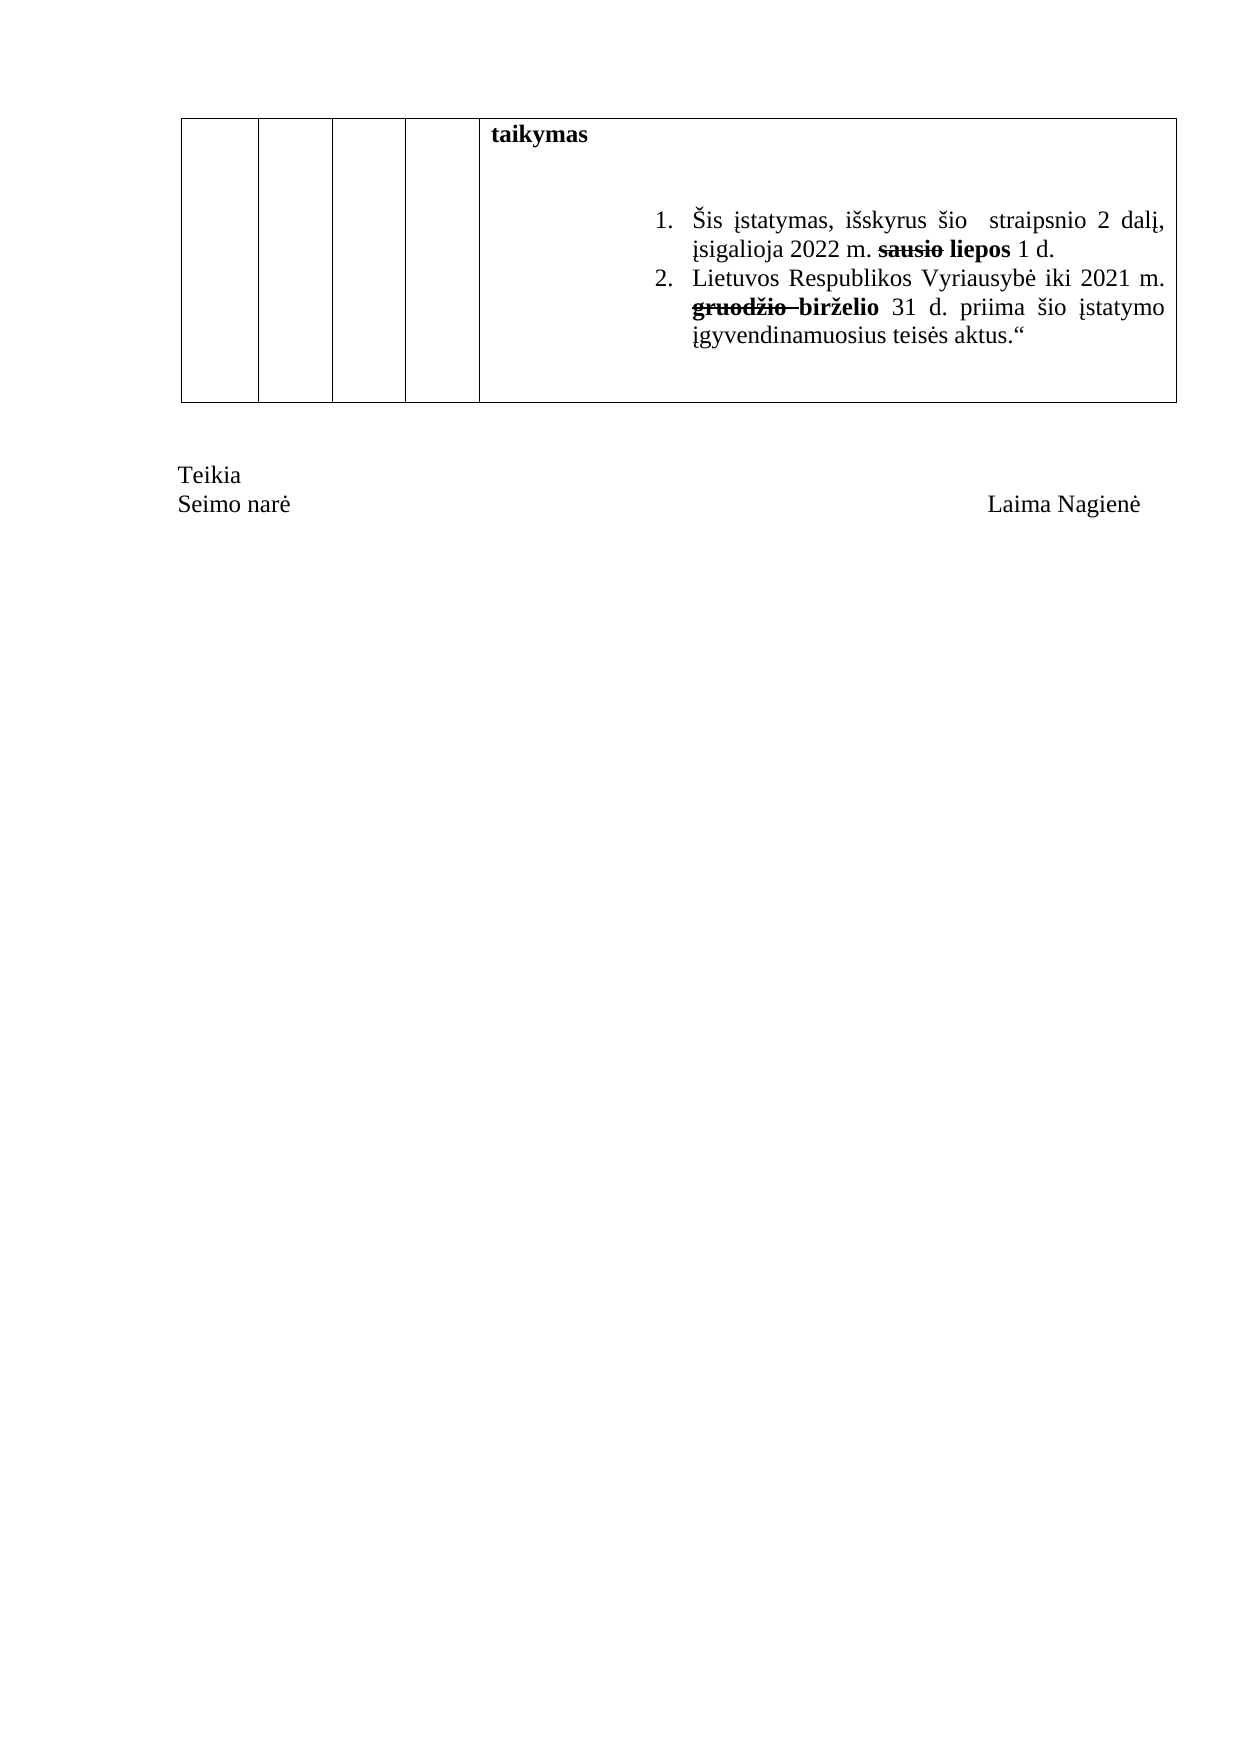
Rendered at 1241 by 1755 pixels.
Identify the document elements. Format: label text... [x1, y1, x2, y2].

text Seimo narė Laima Nagienė [177, 489, 1181, 518]
table_cell [406, 119, 479, 402]
table_cell [182, 119, 258, 402]
table_cell [259, 119, 332, 402]
table_cell Argumentai: Pasiūlyme papildant teikiamą projektą 4 straipsniu, keičiasi projekto 4 straipsnio numeracija. Pasiūlymas: Pakeisti projekto 4 straipsnį ir jį išdėstyti taip: “5 straipsnis. Įstatymo įsigaliojimas, įgyvendinimas ir taikymas Šis įstatymas, išskyrus šio straipsnio 2 dalį, įsigalioja 2022 m. sausio liepos 1 d. Lietuvos Respublikos Vyriausybė iki 2021 m. gruodžio birželio 31 d. priima šio įstatymo įgyvendinamuosius teisės aktus.“ [480, 119, 1176, 402]
text Teikia [177, 460, 1181, 489]
table_cell [333, 119, 405, 402]
